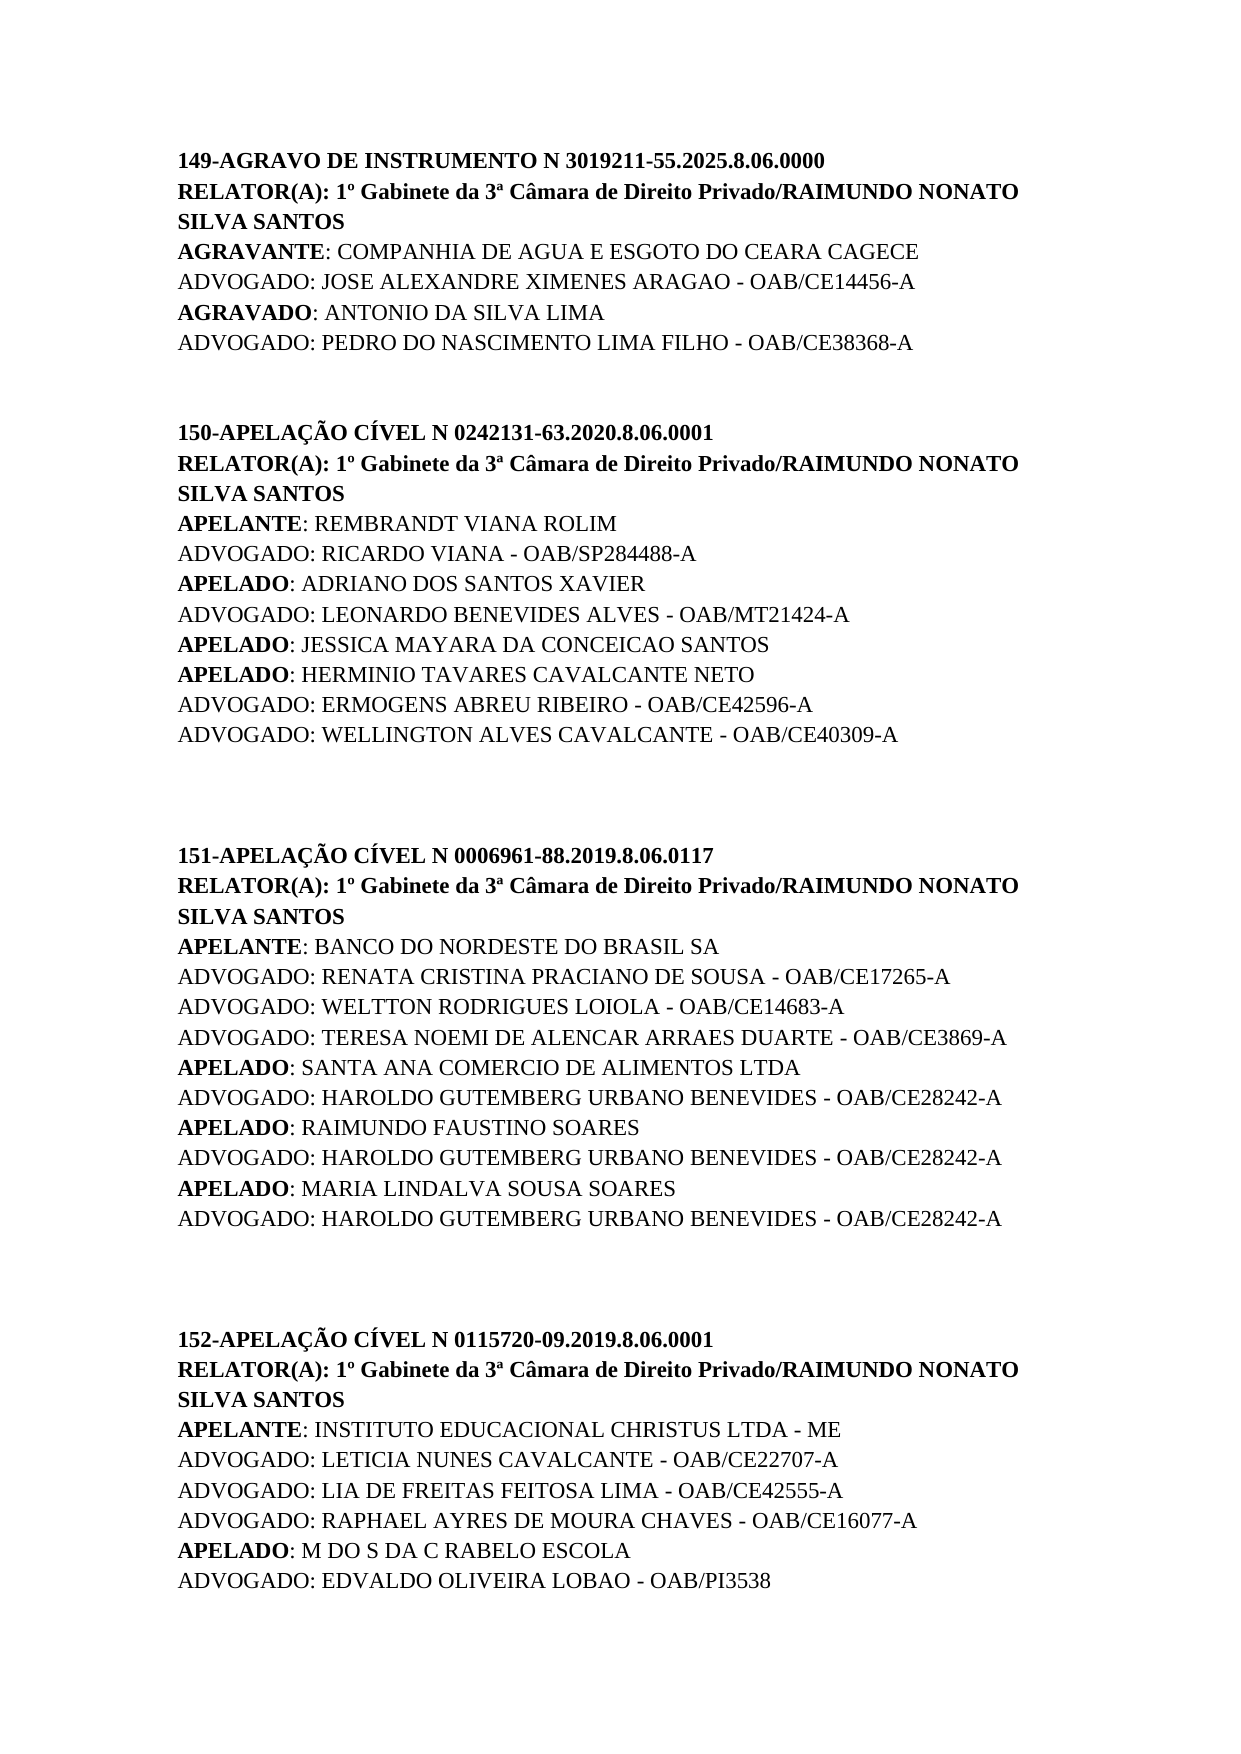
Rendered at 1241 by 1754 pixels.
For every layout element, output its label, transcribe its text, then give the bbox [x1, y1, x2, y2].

text 149-AGRAVO DE INSTRUMENTO N 3019211-55.2025.8.06.0000 RELATOR(A): 1º Gabinete da 3ª Câmara de Direito Privado/RAIMUNDO NONATO SILVA SANTOS AGRAVANTE: COMPANHIA DE AGUA E ESGOTO DO CEARA CAGECE ADVOGADO: JOSE ALEXANDRE XIMENES ARAGAO - OAB/CE14456-A AGRAVADO: ANTONIO DA SILVA LIMA ADVOGADO: PEDRO DO NASCIMENTO LIMA FILHO - OAB/CE38368-A 150-APELAÇÃO CÍVEL N 0242131-63.2020.8.06.0001 RELATOR(A): 1º Gabinete da 3ª Câmara de Direito Privado/RAIMUNDO NONATO SILVA SANTOS APELANTE: REMBRANDT VIANA ROLIM ADVOGADO: RICARDO VIANA - OAB/SP284488-A APELADO: ADRIANO DOS SANTOS XAVIER ADVOGADO: LEONARDO BENEVIDES ALVES - OAB/MT21424-A APELADO: JESSICA MAYARA DA CONCEICAO SANTOS APELADO: HERMINIO TAVARES CAVALCANTE NETO ADVOGADO: ERMOGENS ABREU RIBEIRO - OAB/CE42596-A ADVOGADO: WELLINGTON ALVES CAVALCANTE - OAB/CE40309-A 151-APELAÇÃO CÍVEL N 0006961-88.2019.8.06.0117 RELATOR(A): 1º Gabinete da 3ª Câmara de Direito Privado/RAIMUNDO NONATO SILVA SANTOS APELANTE: BANCO DO NORDESTE DO BRASIL SA ADVOGADO: RENATA CRISTINA PRACIANO DE SOUSA - OAB/CE17265-A ADVOGADO: WELTTON RODRIGUES LOIOLA - OAB/CE14683-A ADVOGADO: TERESA NOEMI DE ALENCAR ARRAES DUARTE - OAB/CE3869-A APELADO: SANTA ANA COMERCIO DE ALIMENTOS LTDA ADVOGADO: HAROLDO GUTEMBERG URBANO BENEVIDES - OAB/CE28242-A APELADO: RAIMUNDO FAUSTINO SOARES ADVOGADO: HAROLDO GUTEMBERG URBANO BENEVIDES - OAB/CE28242-A APELADO: MARIA LINDALVA SOUSA SOARES ADVOGADO: HAROLDO GUTEMBERG URBANO BENEVIDES - OAB/CE28242-A 152-APELAÇÃO CÍVEL N 0115720-09.2019.8.06.0001 RELATOR(A): 1º Gabinete da 3ª Câmara de Direito Privado/RAIMUNDO NONATO SILVA SANTOS APELANTE: INSTITUTO EDUCACIONAL CHRISTUS LTDA - ME ADVOGADO: LETICIA NUNES CAVALCANTE - OAB/CE22707-A ADVOGADO: LIA DE FREITAS FEITOSA LIMA - OAB/CE42555-A ADVOGADO: RAPHAEL AYRES DE MOURA CHAVES - OAB/CE16077-A APELADO: M DO S DA C RABELO ESCOLA ADVOGADO: EDVALDO OLIVEIRA LOBAO - OAB/PI3538 [177, 148, 1063, 1594]
